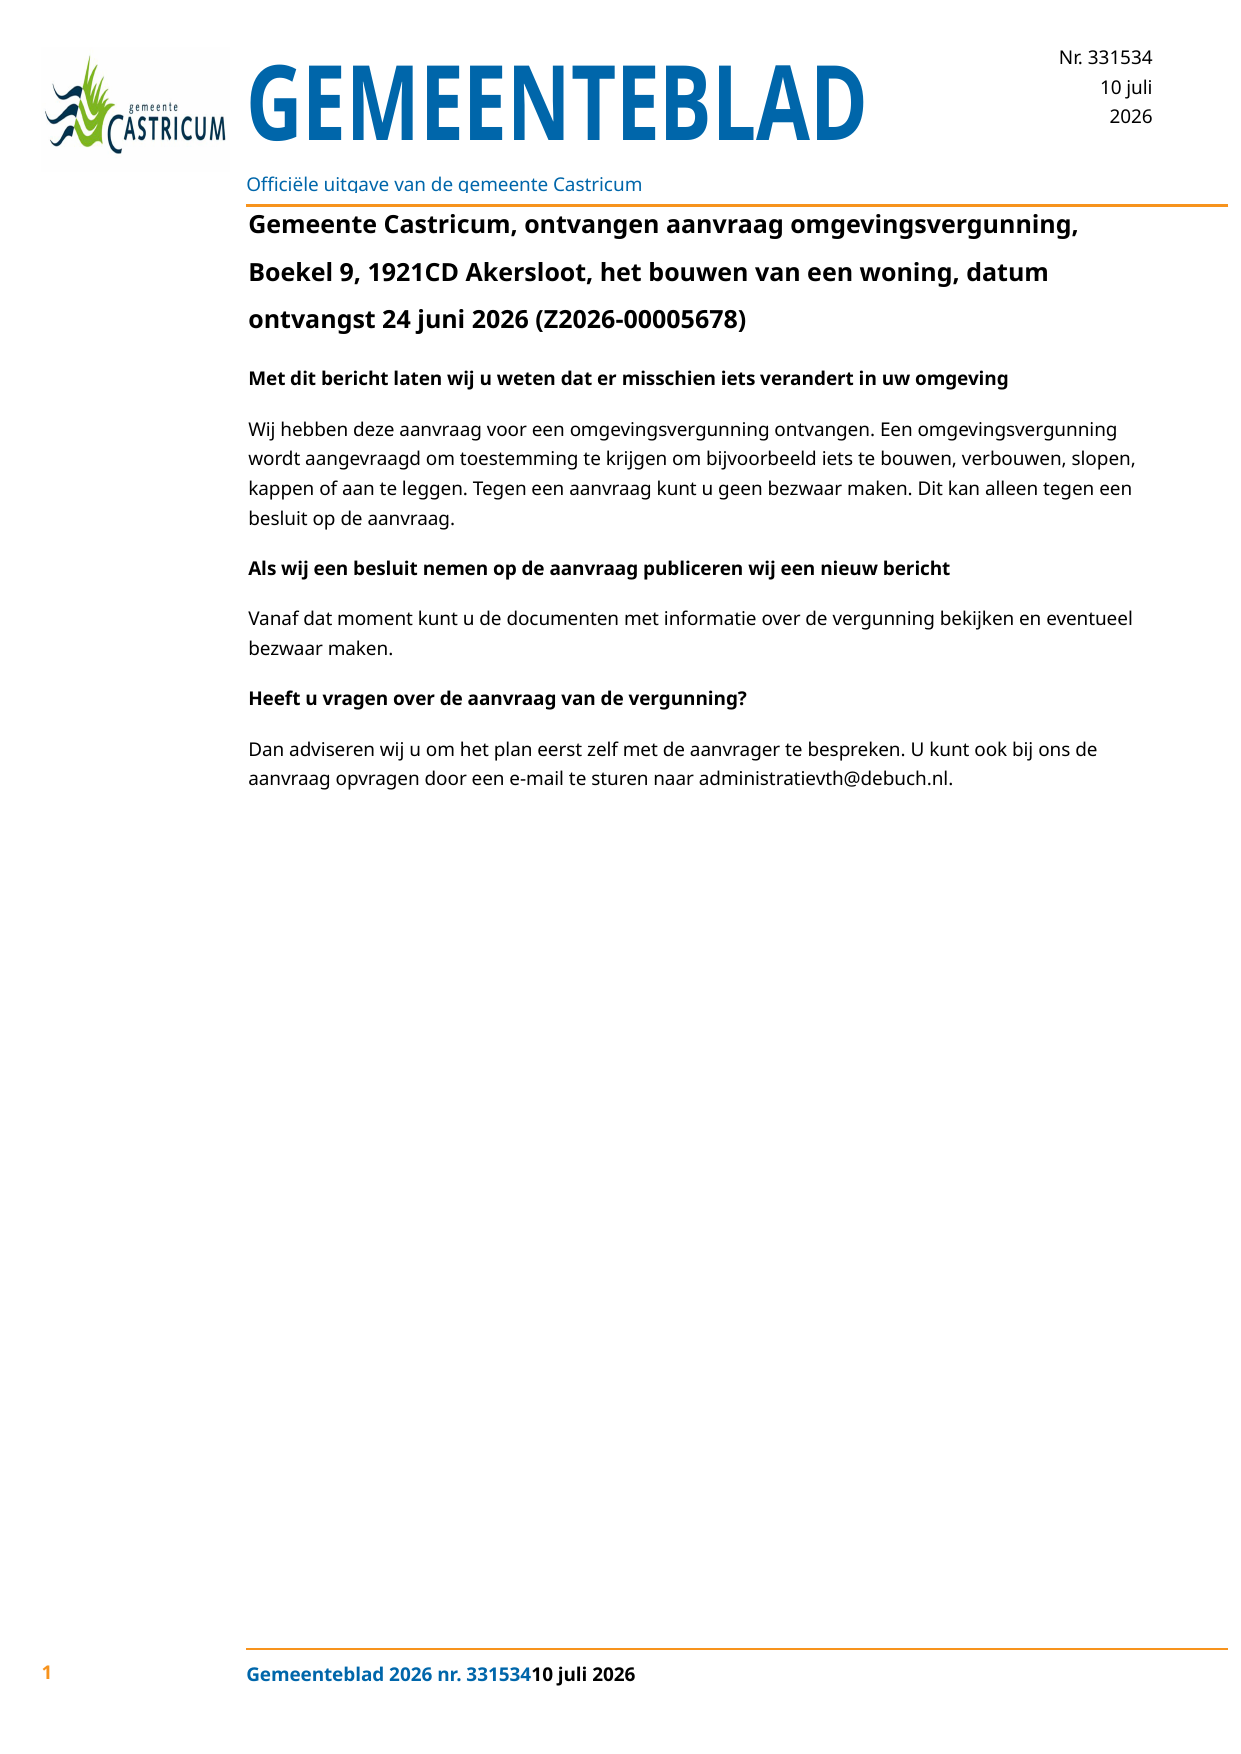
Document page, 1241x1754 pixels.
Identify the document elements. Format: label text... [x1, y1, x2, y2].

text Dan adviseren wij u om het plan eerst zelf met de aanvrager te bespreken. U kunt ook bij ons de aanvraag opvragen door een e-mail te sturen naar administratievth@debuch.nl. [248, 736, 1152, 791]
text Vanaf dat moment kunt u de documenten met informatie over de vergunning bekijken en eventueel bezwaar maken. [248, 606, 1152, 661]
text Als wij een besluit nemen op de aanvraag publiceren wij een nieuw bericht [248, 555, 1152, 581]
text Gemeente Castricum, ontvangen aanvraag omgevingsvergunning, Boekel 9, 1921CD Akersloot, het bouwen van een woning, datum ontvangst 24 juni 2026 (Z2026-00005678) [248, 207, 1152, 336]
text Met dit bericht laten wij u weten dat er misschien iets verandert in uw omgeving [248, 366, 1152, 391]
picture [41, 47, 231, 172]
text Heeft u vragen over de aanvraag van de vergunning? [248, 686, 1152, 711]
text Wij hebben deze aanvraag voor een omgevingsvergunning ontvangen. Een omgevingsvergunning wordt aangevraagd om toestemming te krijgen om bijvoorbeeld iets te bouwen, verbouwen, slopen, kappen of aan te leggen. Tegen een aanvraag kunt u geen bezwaar maken. Dit kan alleen tegen een besluit op de aanvraag. [248, 416, 1152, 530]
